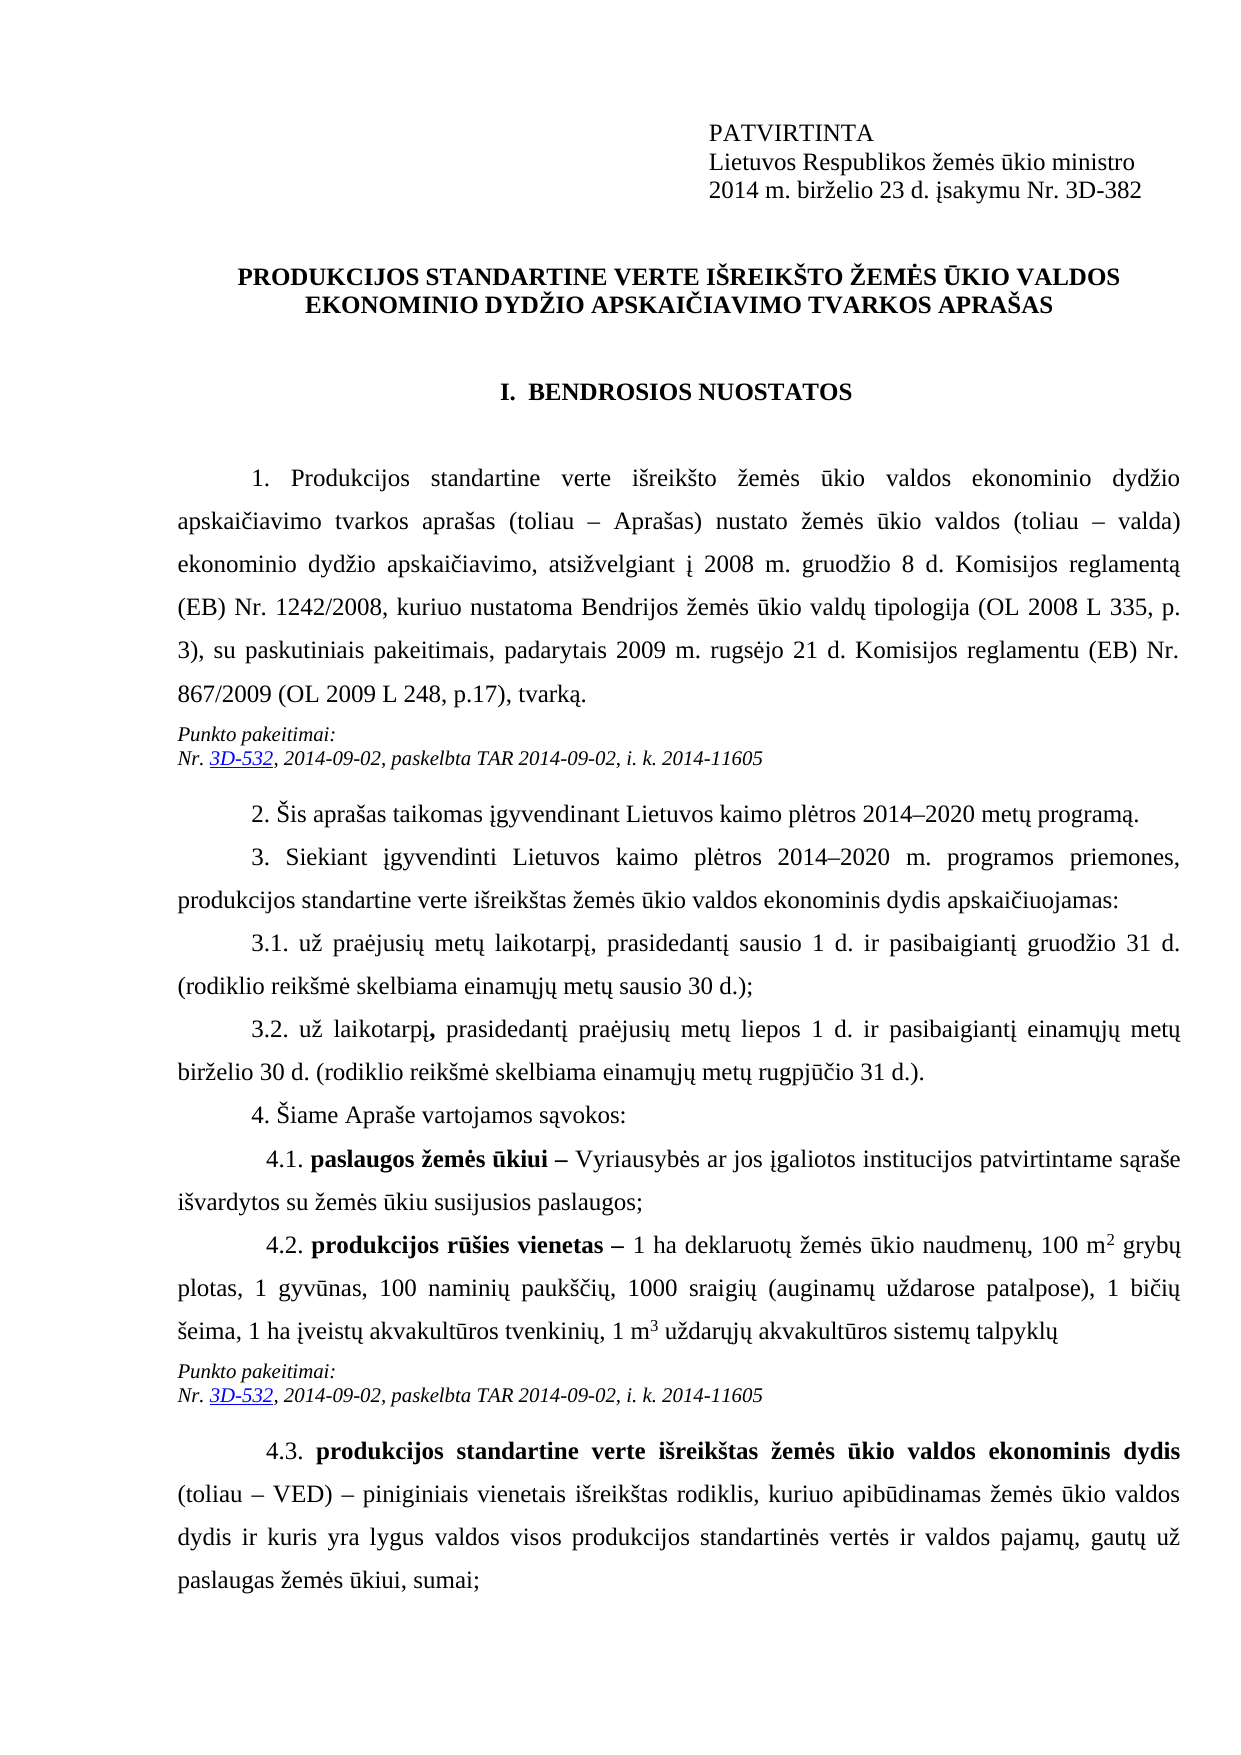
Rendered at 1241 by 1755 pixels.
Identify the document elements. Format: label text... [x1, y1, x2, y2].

text 2. Šis aprašas taikomas įgyvendinant Lietuvos kaimo plėtros 2014–2020 metų programą. [177, 799, 1181, 827]
text Lietuvos Respublikos žemės ūkio ministro [177, 147, 1181, 176]
text 3. Siekiant įgyvendinti Lietuvos kaimo plėtros 2014–2020 m. programos priemones, produkcijos standartine verte išreikštas žemės ūkio valdos ekonominis dydis apskaičiuojamas: [177, 842, 1181, 914]
text 3.1. už praėjusių metų laikotarpį, prasidedantį sausio 1 d. ir pasibaigiantį gruodžio 31 d. (rodiklio reikšmė skelbiama einamųjų metų sausio 30 d.); [177, 928, 1181, 1000]
text 3.2. už laikotarpį, prasidedantį praėjusių metų liepos 1 d. ir pasibaigiantį einamųjų metų birželio 30 d. (rodiklio reikšmė skelbiama einamųjų metų rugpjūčio 31 d.). [177, 1014, 1181, 1086]
text 4.2. produkcijos rūšies vienetas – 1 ha deklaruotų žemės ūkio naudmenų, 100 m2 grybų plotas, 1 gyvūnas, 100 naminių paukščių, 1000 sraigių (auginamų uždarose patalpose), 1 bičių šeima, 1 ha įveistų akvakultūros tvenkinių, 1 m3 uždarųjų akvakultūros sistemų talpyklų [177, 1230, 1181, 1345]
text 4.1. paslaugos žemės ūkiui – Vyriausybės ar jos įgaliotos institucijos patvirtintame sąraše išvardytos su žemės ūkiu susijusios paslaugos; [177, 1144, 1181, 1216]
text 2014 m. birželio 23 d. įsakymu Nr. 3D-382 [177, 176, 1181, 204]
text I. BENDROSIOS NUOSTATOS [177, 377, 1181, 406]
text Punkto pakeitimai: [177, 722, 1181, 746]
text 1. Produkcijos standartine verte išreikšto žemės ūkio valdos ekonominio dydžio apskaičiavimo tvarkos aprašas (toliau – Aprašas) nustato žemės ūkio valdos (toliau – valda) ekonominio dydžio apskaičiavimo, atsižvelgiant į 2008 m. gruodžio 8 d. Komisijos reglamentą (EB) Nr. 1242/2008, kuriuo nustatoma Bendrijos žemės ūkio valdų tipologija (OL 2008 L 335, p. 3), su paskutiniais pakeitimais, padarytais 2009 m. rugsėjo 21 d. Komisijos reglamentu (EB) Nr. 867/2009 (OL 2009 L 248, p.17), tvarką. [177, 463, 1181, 707]
text Punkto pakeitimai: [177, 1359, 1181, 1383]
text 4.3. produkcijos standartine verte išreikštas žemės ūkio valdos ekonominis dydis (toliau – VED) – piniginiais vienetais išreikštas rodiklis, kuriuo apibūdinamas žemės ūkio valdos dydis ir kuris yra lygus valdos visos produkcijos standartinės vertės ir valdos pajamų, gautų už paslaugas žemės ūkiui, sumai; [177, 1436, 1181, 1594]
text Nr. 3D-532, 2014-09-02, paskelbta TAR 2014-09-02, i. k. 2014-11605 [177, 746, 1181, 770]
text Nr. 3D-532, 2014-09-02, paskelbta TAR 2014-09-02, i. k. 2014-11605 [177, 1383, 1181, 1407]
text PRODUKCIJOS STANDARTINE VERTE IŠREIKŠTO ŽEMĖS ŪKIO VALDOS EKONOMINIO DYDŽIO APSKAIČIAVIMO TVARKOS APRAŠAS [177, 262, 1181, 319]
text PATVIRTINTA [634, 118, 1181, 147]
text 4. Šiame Apraše vartojamos sąvokos: [177, 1101, 1181, 1129]
